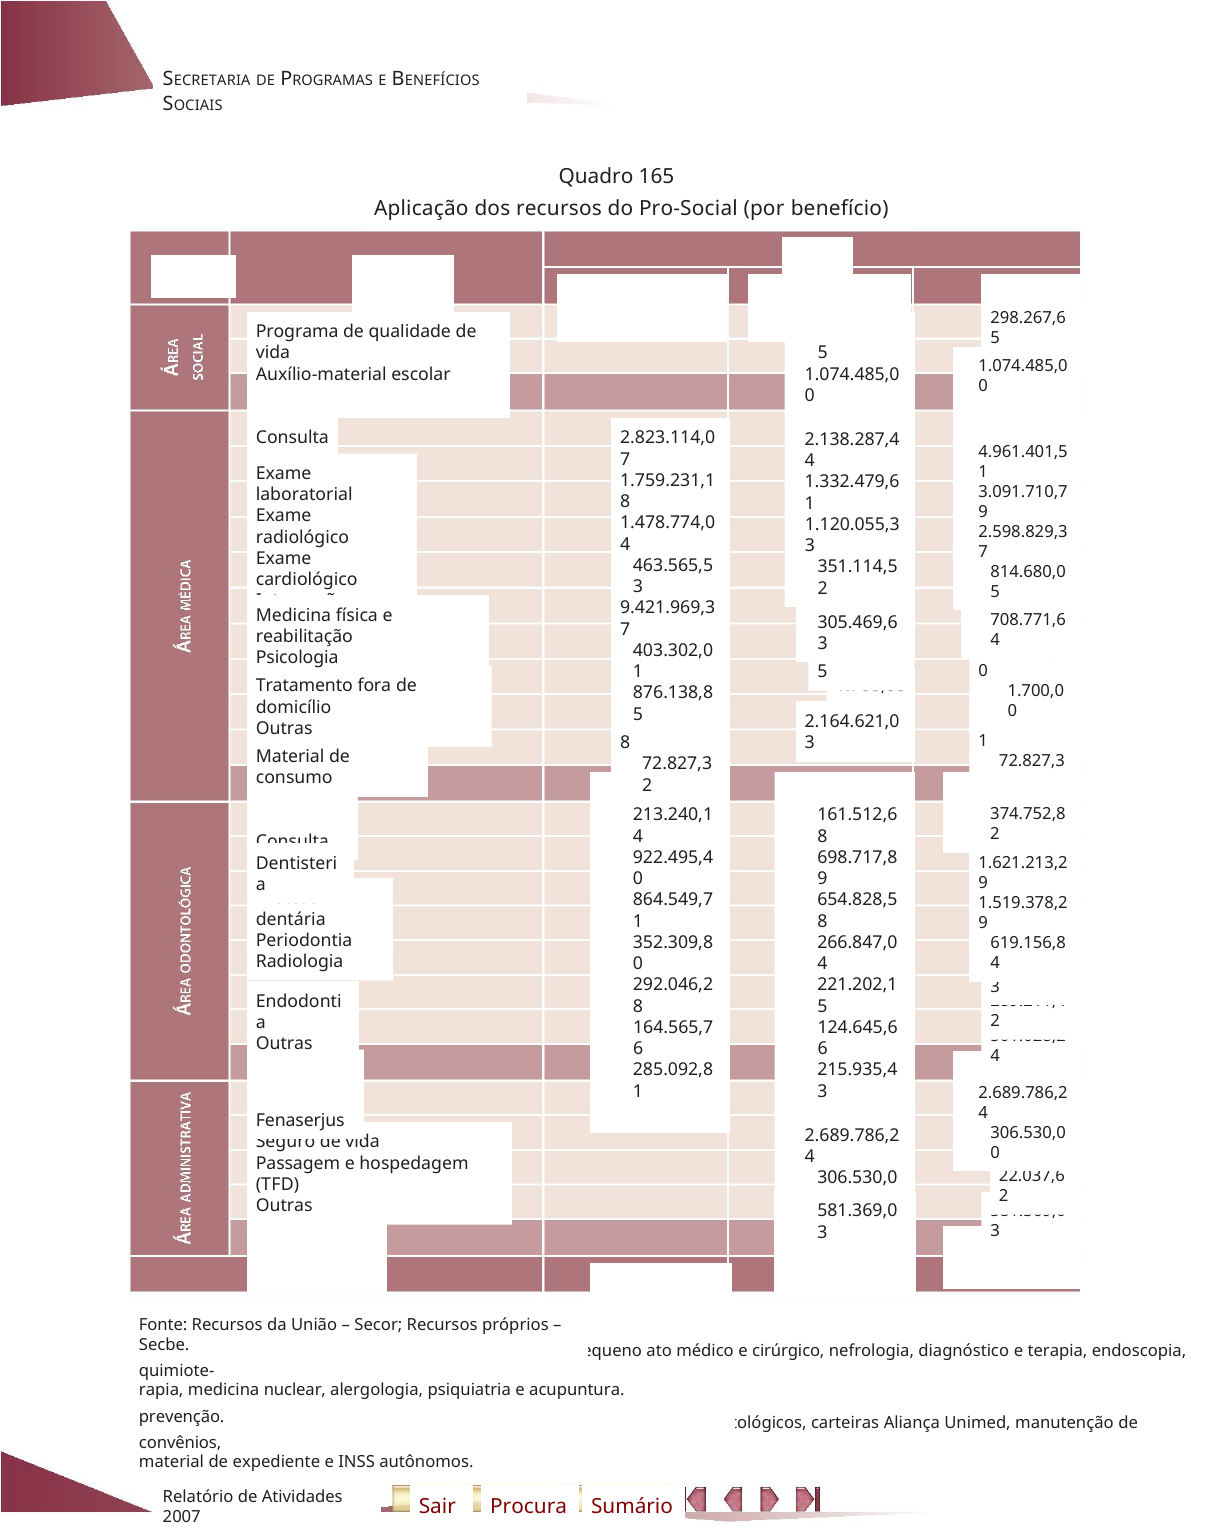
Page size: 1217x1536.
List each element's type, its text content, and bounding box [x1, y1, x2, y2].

text Prótese dentária [256, 887, 385, 929]
text Consulta [256, 831, 349, 843]
text 1.519.378,29 [978, 893, 1073, 933]
text 513.248,43 [990, 982, 1073, 996]
text RECURSOS PRÓPRIOS [757, 282, 902, 333]
text 876.138,85 [633, 682, 722, 724]
text 285.092,81 [633, 1059, 722, 1101]
text 305.469,63 [817, 611, 906, 653]
text 463.565,53 [633, 554, 722, 597]
text 266.847,04 [817, 931, 906, 974]
text 698.717,89 [817, 846, 906, 889]
text RECURSOS DA UNIÃO [566, 282, 718, 333]
text 164.565,76 [633, 1016, 722, 1059]
text 289.211,42 [990, 1005, 1073, 1031]
text Outras administrativas: medicamentos e materiais médicos, materiais odontológicos, carteiras Aliança Unimed, manutenção de convênios, [139, 1413, 1164, 1452]
text 2.689.786,24 [804, 1124, 906, 1167]
text 7.136.402,66 [804, 607, 906, 611]
text Passagem e hospedagem (TFD) [256, 1152, 504, 1194]
text TOTAL [328, 1259, 378, 1284]
text 221.202,15 [817, 974, 906, 1016]
text 4.961.401,51 [978, 441, 1073, 481]
text 9.421.969,37 [620, 597, 722, 639]
text 1.074.485,00 [804, 363, 906, 405]
text 1.700,00 [1007, 680, 1073, 720]
text 3.599.722,89 [793, 1242, 907, 1265]
text Programa de qualidade de vida [256, 320, 502, 363]
text 2.598.829,37 [978, 521, 1073, 561]
text Radiologia [256, 950, 385, 972]
text Outras [256, 717, 483, 739]
text Seguro de vida [256, 1131, 504, 1152]
text 22.037,62 [999, 1171, 1073, 1206]
text 22.529.901,64 [783, 1265, 907, 1288]
text Endodontia [256, 990, 351, 1033]
text Material de consumo [256, 747, 419, 788]
text 663.606,45 [817, 662, 906, 682]
text 292.046,28 [633, 974, 722, 1016]
text 619.156,84 [990, 933, 1073, 973]
text 213.240,14 [633, 804, 722, 846]
text 35.370.540,52 [952, 781, 1074, 804]
text Procura [490, 1494, 570, 1519]
text 1.074.485,00 [978, 356, 1073, 396]
text Auxílio-material escolar [256, 363, 502, 384]
text 2.689.786,24 [978, 1082, 1074, 1122]
text Outras [256, 1194, 504, 1216]
text 298.267,65 [990, 308, 1072, 348]
text 1.372.752,65 [962, 396, 1073, 441]
text 215.935,43 [817, 1059, 906, 1101]
text SUBTOTAL I [256, 384, 502, 409]
text 814.680,05 [990, 561, 1073, 601]
text DESPESA [159, 264, 227, 289]
text 922.495,40 [633, 846, 722, 889]
text 72.827,32 [642, 753, 722, 795]
text 1.478.774,04 [620, 512, 722, 554]
text 1.700,00 [835, 691, 906, 696]
text Fonte: Recursos da União – Secor; Recursos próprios – Secbe. [139, 1315, 580, 1354]
text 864.549,71 [633, 889, 722, 931]
text Outras [256, 1033, 351, 1054]
text 581.369,03 [990, 1215, 1073, 1241]
text Fenaserjus [256, 1109, 355, 1130]
text Sumário [591, 1494, 677, 1519]
text SUBTOTAL III [256, 1063, 355, 1109]
text 352.309,80 [633, 931, 722, 974]
text BENEFÍCIOS [361, 264, 445, 315]
text SUBTOTAL IV [256, 1233, 378, 1259]
text Consulta [256, 427, 329, 448]
text 403.302,01 [633, 639, 722, 682]
text 374.752,82 [990, 804, 1074, 844]
text SECRETARIA DE PROGRAMAS E BENEFÍCIOS SOCIAIS [162, 66, 518, 115]
text 3.094.299,90 [609, 1101, 722, 1124]
text 124.645,66 [817, 1016, 906, 1059]
text 45.781.005,39 [952, 1257, 1076, 1280]
text Exame cardiológico [256, 547, 408, 590]
text 20.156.803,85 [599, 781, 611, 804]
text Exame radiológico [256, 505, 408, 547]
text Exame laboratorial [256, 462, 408, 505]
text 23.251.103,75 [599, 1271, 723, 1294]
text 3.599.722,89 [962, 1234, 1076, 1257]
text Medicina física e reabilitação [256, 604, 480, 646]
text 1.372.752,65 [793, 405, 906, 428]
text 298.267,65 [817, 342, 906, 363]
text 15.213.736,67 [783, 781, 906, 804]
picture [0, 0, 1217, 1536]
text SUBTOTAL II [256, 797, 349, 831]
text Quadro 165 [558, 164, 678, 189]
text Outras despesas odontológicas: consulta, odontopediatria, cirurgia e prevenção. [139, 1409, 726, 1426]
text 2.164.621,03 [804, 710, 906, 753]
text 1.120.055,33 [804, 513, 906, 556]
text Outras despesas médicas: ﬁsioterapia, fonoaudiologia, pequeno ato médico e cirúrgico, nefrologia, diagnóstico e terapia, endoscopia, quimiote- [139, 1341, 1206, 1380]
text Aplicação dos recursos do Pro-Social (por benefício) [374, 194, 902, 220]
text material de expediente e INSS autônomos. [139, 1452, 1164, 1472]
text Dentisteria [256, 852, 345, 894]
text Relatório de Atividades 2007 [162, 1487, 372, 1527]
text 5.437.989,33 [962, 1059, 1074, 1082]
text 1.539.745,30 [978, 658, 1073, 680]
text 708.771,64 [990, 610, 1073, 649]
text 306.530,00 [817, 1167, 906, 1191]
text 72.827,32 [999, 751, 1073, 772]
text 2.343.689,43 [793, 1101, 906, 1124]
text 161.512,68 [817, 804, 906, 846]
text 501.028,24 [990, 1040, 1073, 1065]
text 654.828,58 [817, 889, 906, 931]
text 2.857.881,48 [620, 733, 722, 753]
text 5.022.502,51 [978, 729, 1073, 751]
text 1.332.479,61 [804, 471, 906, 513]
text Sair [418, 1494, 464, 1519]
text 2.823.114,07 [620, 427, 722, 469]
text Internação [256, 590, 408, 595]
text TOTAL [1022, 282, 1072, 308]
text 351.114,52 [817, 556, 906, 598]
text 306.530,00 [990, 1122, 1074, 1162]
text Tratamento fora de domicílio [256, 677, 483, 717]
text 1.621.213,29 [978, 853, 1073, 893]
text 581.369,03 [817, 1200, 907, 1242]
text 1.759.231,18 [620, 469, 722, 512]
text 3.091.710,79 [978, 481, 1073, 521]
text Psicologia [256, 646, 480, 668]
text 2.138.287,44 [804, 428, 906, 471]
text rapia, medicina nuclear, alergologia, psiquiatria e acupuntura. [139, 1380, 1206, 1400]
text Periodontia [256, 929, 385, 950]
text VALOR [791, 246, 844, 271]
